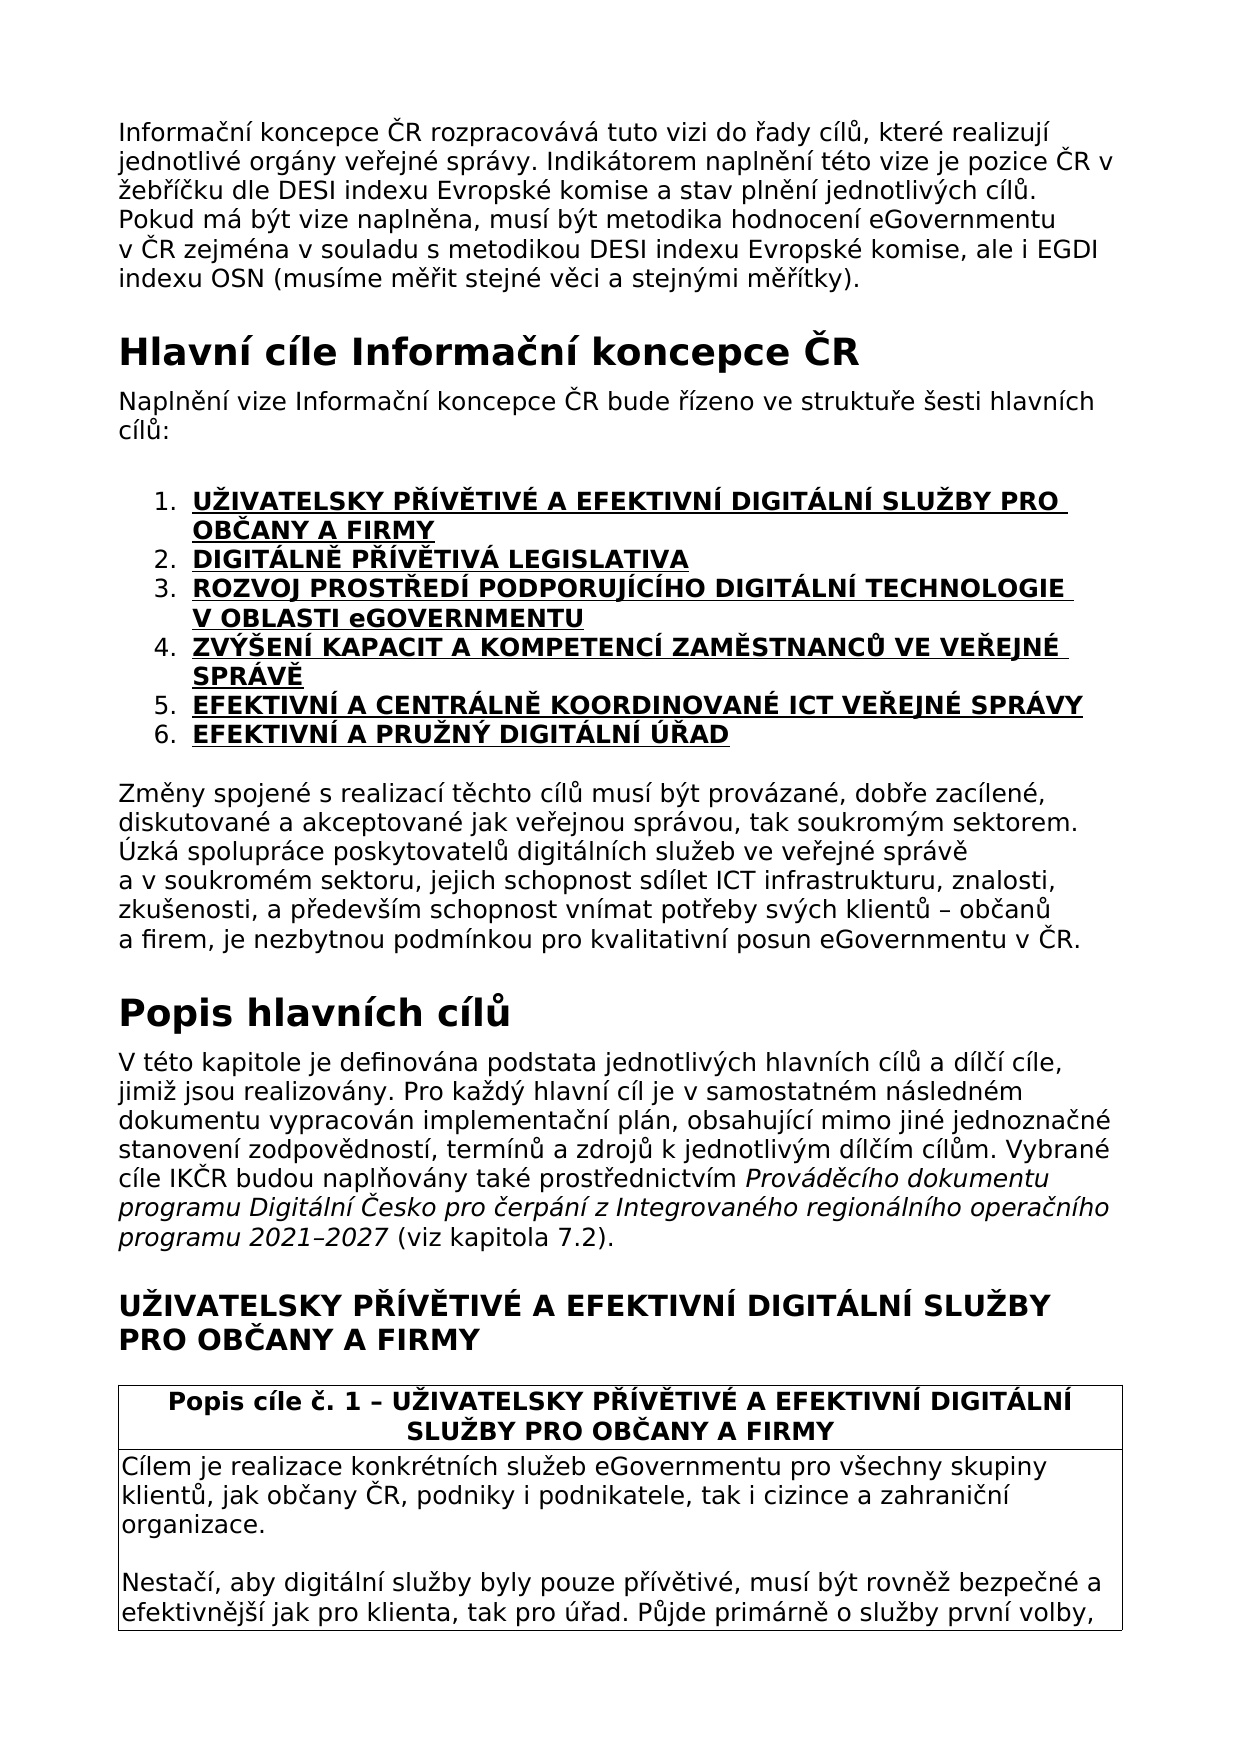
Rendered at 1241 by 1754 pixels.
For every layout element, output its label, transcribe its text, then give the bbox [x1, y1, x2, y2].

list EFEKTIVNÍ A PRUŽNÝ DIGITÁLNÍ ÚŘAD [177, 720, 1122, 749]
text Naplnění vize Informační koncepce ČR bude řízeno ve struktuře šesti hlavních cílů: [118, 387, 1122, 445]
table_cell Cílem je realizace konkrétních služeb eGovernmentu pro všechny skupiny klientů, jak občany ČR, podniky i podnikatele, tak i cizince a zahraniční organizace. Nestačí, aby digitální služby byly pouze přívětivé, musí být rovněž bezpečné a efektivnější jak pro klienta, tak pro úřad. Půjde primárně o služby první volby, [119, 1450, 1122, 1630]
list ROZVOJ PROSTŘEDÍ PODPORUJÍCÍHO DIGITÁLNÍ TECHNOLOGIE V OBLASTI eGOVERNMENTU [177, 574, 1122, 633]
text Změny spojené s realizací těchto cílů musí být provázané, dobře zacílené, diskutované a akceptované jak veřejnou správou, tak soukromým sektorem. Úzká spolupráce poskytovatelů digitálních služeb ve veřejné správě a v soukromém sektoru, jejich schopnost sdílet ICT infrastrukturu, znalosti, zkušenosti, a především schopnost vnímat potřeby svých klientů – občanů a firem, je nezbytnou podmínkou pro kvalitativní posun eGovernmentu v ČR. [118, 779, 1122, 954]
subtitle Hlavní cíle Informační koncepce ČR [118, 331, 1122, 374]
subtitle Popis hlavních cílů [118, 992, 1122, 1035]
subtitle UŽIVATELSKY PŘÍVĚTIVÉ A EFEKTIVNÍ DIGITÁLNÍ SLUŽBY PRO OBČANY A FIRMY [118, 1289, 1122, 1357]
text Informační koncepce ČR rozpracovává tuto vizi do řady cílů, které realizují jednotlivé orgány veřejné správy. Indikátorem naplnění této vize je pozice ČR v žebříčku dle DESI indexu Evropské komise a stav plnění jednotlivých cílů. Pokud má být vize naplněna, musí být metodika hodnocení eGovernmentu v ČR zejména v souladu s metodikou DESI indexu Evropské komise, ale i EGDI indexu OSN (musíme měřit stejné věci a stejnými měřítky). [118, 118, 1122, 293]
table_header Popis cíle č. 1 – UŽIVATELSKY PŘÍVĚTIVÉ A EFEKTIVNÍ DIGITÁLNÍ SLUŽBY PRO OBČANY A FIRMY [119, 1386, 1122, 1449]
text V této kapitole je definována podstata jednotlivých hlavních cílů a dílčí cíle, jimiž jsou realizovány. Pro každý hlavní cíl je v samostatném následném dokumentu vypracován implementační plán, obsahující mimo jiné jednoznačné stanovení zodpovědností, termínů a zdrojů k jednotlivým dílčím cílům. Vybrané cíle IKČR budou naplňovány také prostřednictvím Prováděcího dokumentu programu Digitální Česko pro čerpání z Integrovaného regionálního operačního programu 2021–2027 (viz kapitola 7.2). [118, 1048, 1122, 1252]
list UŽIVATELSKY PŘÍVĚTIVÉ A EFEKTIVNÍ DIGITÁLNÍ SLUŽBY PRO OBČANY A FIRMY [177, 487, 1122, 545]
list DIGITÁLNĚ PŘÍVĚTIVÁ LEGISLATIVA [177, 545, 1122, 574]
list ZVÝŠENÍ KAPACIT A KOMPETENCÍ ZAMĚSTNANCŮ VE VEŘEJNÉ SPRÁVĚ [177, 633, 1122, 691]
list EFEKTIVNÍ A CENTRÁLNĚ KOORDINOVANÉ ICT VEŘEJNÉ SPRÁVY [177, 691, 1122, 720]
